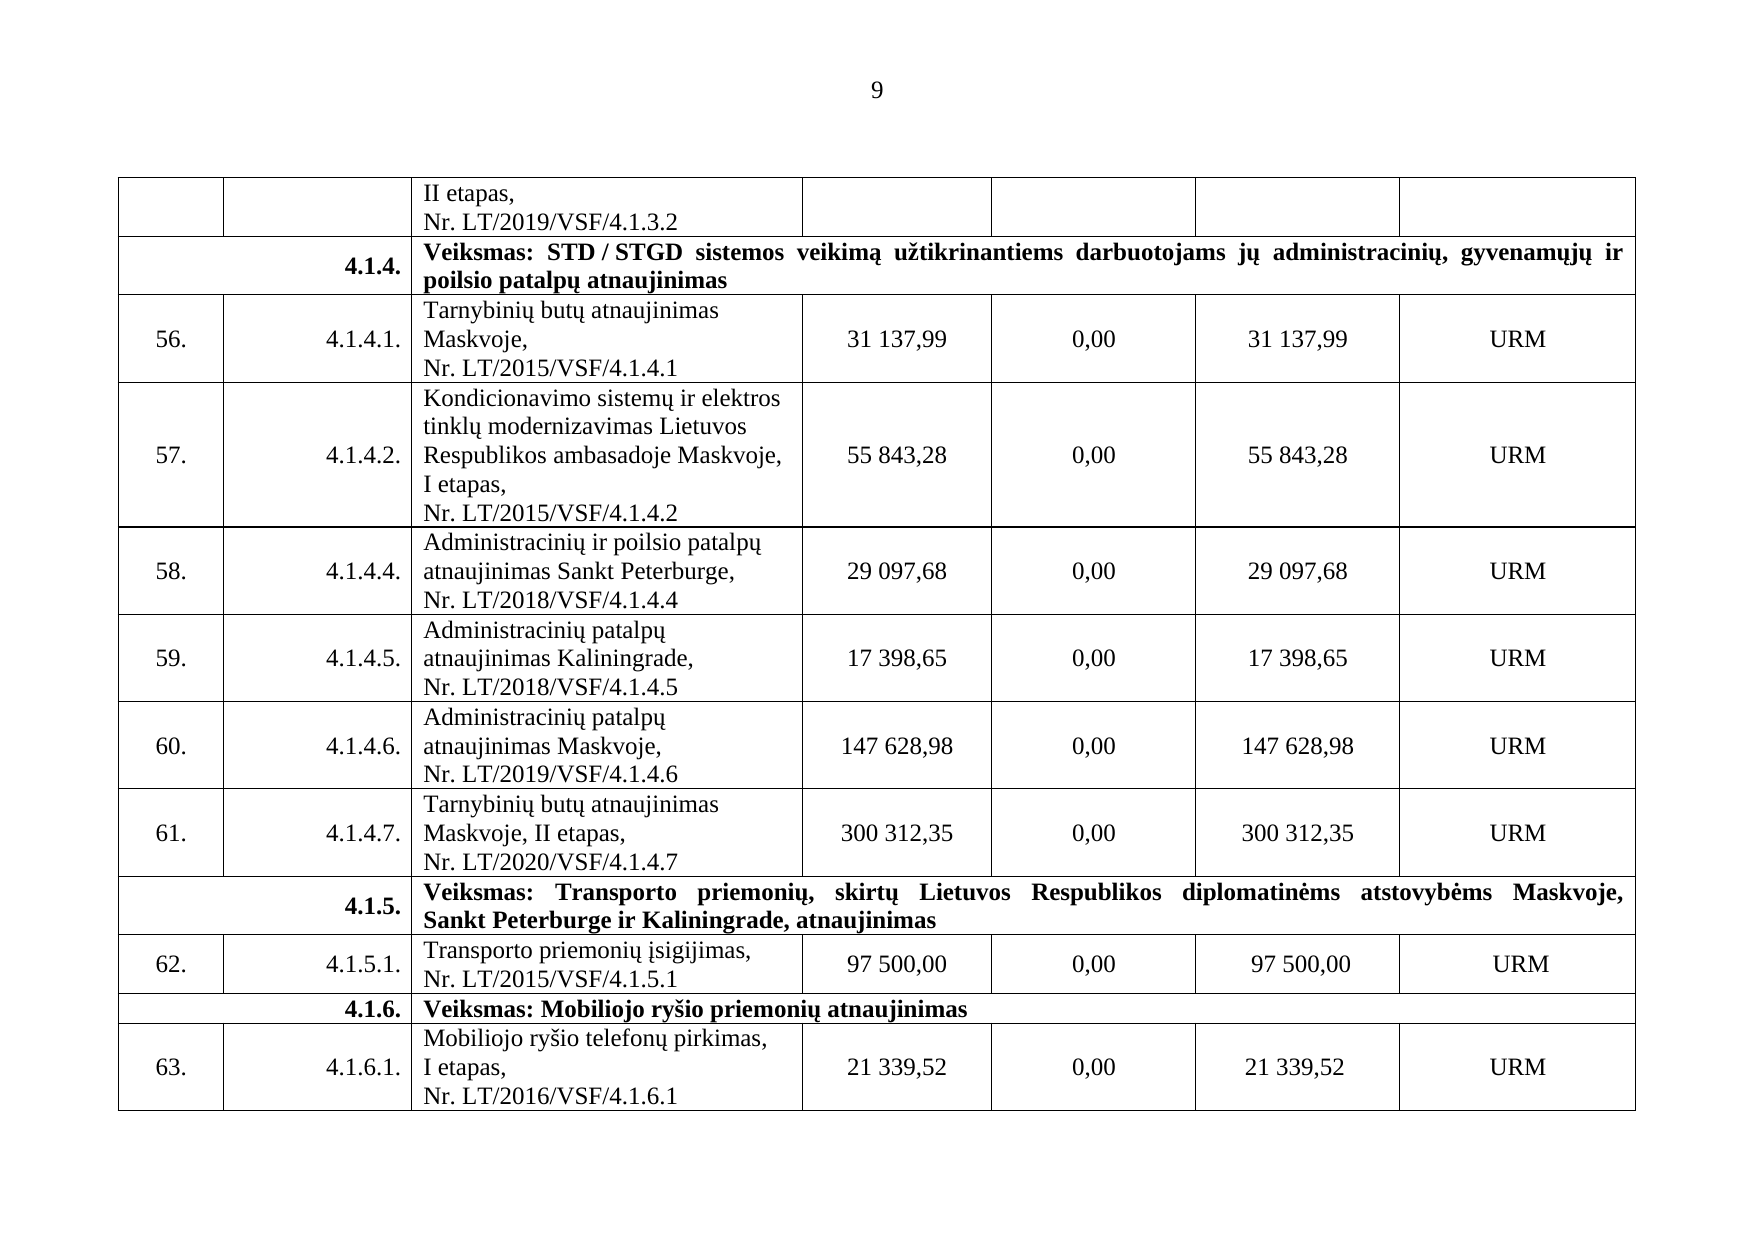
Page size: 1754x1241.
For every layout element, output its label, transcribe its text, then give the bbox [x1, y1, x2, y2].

table_cell Administracinių patalpų atnaujinimas Kaliningrade, Nr. LT/2018/VSF/4.1.4.5 [412, 615, 802, 701]
table_cell 55 843,28 [803, 383, 991, 526]
table_cell Kondicionavimo sistemų ir elektros tinklų modernizavimas Lietuvos Respublikos ambasadoje Maskvoje, I etapas, Nr. LT/2015/VSF/4.1.4.2 [412, 383, 802, 526]
table_cell 31 137,99 [1196, 295, 1399, 382]
table_cell 147 628,98 [1196, 702, 1399, 788]
table_cell URM [1400, 935, 1635, 993]
table_cell 4.1.5. [119, 877, 411, 934]
table_cell 62. [119, 935, 223, 993]
table_cell Transporto priemonių įsigijimas, Nr. LT/2015/VSF/4.1.5.1 [412, 935, 802, 993]
table_cell URM [1400, 702, 1635, 788]
table_cell 63. [119, 1024, 223, 1110]
table_cell Administracinių ir poilsio patalpų atnaujinimas Sankt Peterburge, Nr. LT/2018/VSF/4.1.4.4 [412, 528, 802, 614]
table_cell 0,00 [992, 1024, 1195, 1110]
table_cell 0,00 [992, 935, 1195, 993]
table_cell URM [1400, 1024, 1635, 1110]
table_cell Administracinių patalpų atnaujinimas Maskvoje, Nr. LT/2019/VSF/4.1.4.6 [412, 702, 802, 788]
table_cell URM [1400, 383, 1635, 526]
table_cell 59. [119, 615, 223, 701]
table_cell 57. [119, 383, 223, 526]
table_cell 21 339,52 [1196, 1024, 1399, 1110]
table_cell 29 097,68 [803, 528, 991, 614]
table_cell [119, 178, 223, 236]
table_cell 300 312,35 [1196, 789, 1399, 876]
table_cell 0,00 [992, 295, 1195, 382]
table_cell URM [1400, 789, 1635, 876]
table_cell 147 628,98 [803, 702, 991, 788]
table_cell 97 500,00 [803, 935, 991, 993]
table_cell 0,00 [992, 789, 1195, 876]
table_cell 4.1.4.1. [224, 295, 411, 382]
table_cell URM [1400, 615, 1635, 701]
table_cell 4.1.4.4. [224, 528, 411, 614]
table_cell 4.1.6. [119, 994, 411, 1022]
table_cell 31 137,99 [803, 295, 991, 382]
table_cell 56. [119, 295, 223, 382]
table_cell [992, 178, 1195, 236]
table_cell 58. [119, 528, 223, 614]
table_cell Tarnybinių butų atnaujinimas Maskvoje, Nr. LT/2015/VSF/4.1.4.1 [412, 295, 802, 382]
table_cell 0,00 [992, 528, 1195, 614]
table_cell 0,00 [992, 383, 1195, 526]
table_cell 0,00 [992, 702, 1195, 788]
table_cell Tarnybinių butų atnaujinimas Maskvoje, II etapas, Nr. LT/2020/VSF/4.1.4.7 [412, 789, 802, 876]
table_cell 60. [119, 702, 223, 788]
table_cell [1400, 178, 1635, 236]
table_cell Mobiliojo ryšio telefonų pirkimas, I etapas, Nr. LT/2016/VSF/4.1.6.1 [412, 1024, 802, 1110]
table_cell 4.1.4.2. [224, 383, 411, 526]
table_cell 4.1.4.5. [224, 615, 411, 701]
table_cell 21 339,52 [803, 1024, 991, 1110]
table_cell [803, 178, 991, 236]
table_cell 55 843,28 [1196, 383, 1399, 526]
table_cell 17 398,65 [803, 615, 991, 701]
table_cell [1196, 178, 1399, 236]
table_cell [224, 178, 411, 236]
table_cell 29 097,68 [1196, 528, 1399, 614]
table_cell 4.1.5.1. [224, 935, 411, 993]
table_cell URM [1400, 528, 1635, 614]
table_cell 0,00 [992, 615, 1195, 701]
table_cell 17 398,65 [1196, 615, 1399, 701]
table_cell 4.1.4.6. [224, 702, 411, 788]
table_cell 97 500,00 [1196, 935, 1399, 993]
table_cell 4.1.4. [119, 237, 411, 294]
table_cell II etapas, Nr. LT/2019/VSF/4.1.3.2 [412, 178, 802, 236]
table_cell 4.1.4.7. [224, 789, 411, 876]
table_cell 61. [119, 789, 223, 876]
table_cell Veiksmas: Transporto priemonių, skirtų Lietuvos Respublikos diplomatinėms atstovybėms Maskvoje, Sankt Peterburge ir Kaliningrade, atnaujinimas [412, 877, 1635, 934]
table_cell Veiksmas: STD / STGD sistemos veikimą užtikrinantiems darbuotojams jų administracinių, gyvenamųjų ir poilsio patalpų atnaujinimas [412, 237, 1635, 294]
table_cell 300 312,35 [803, 789, 991, 876]
table_cell Veiksmas: Mobiliojo ryšio priemonių atnaujinimas [412, 994, 1635, 1022]
table_cell 4.1.6.1. [224, 1024, 411, 1110]
table_cell URM [1400, 295, 1635, 382]
